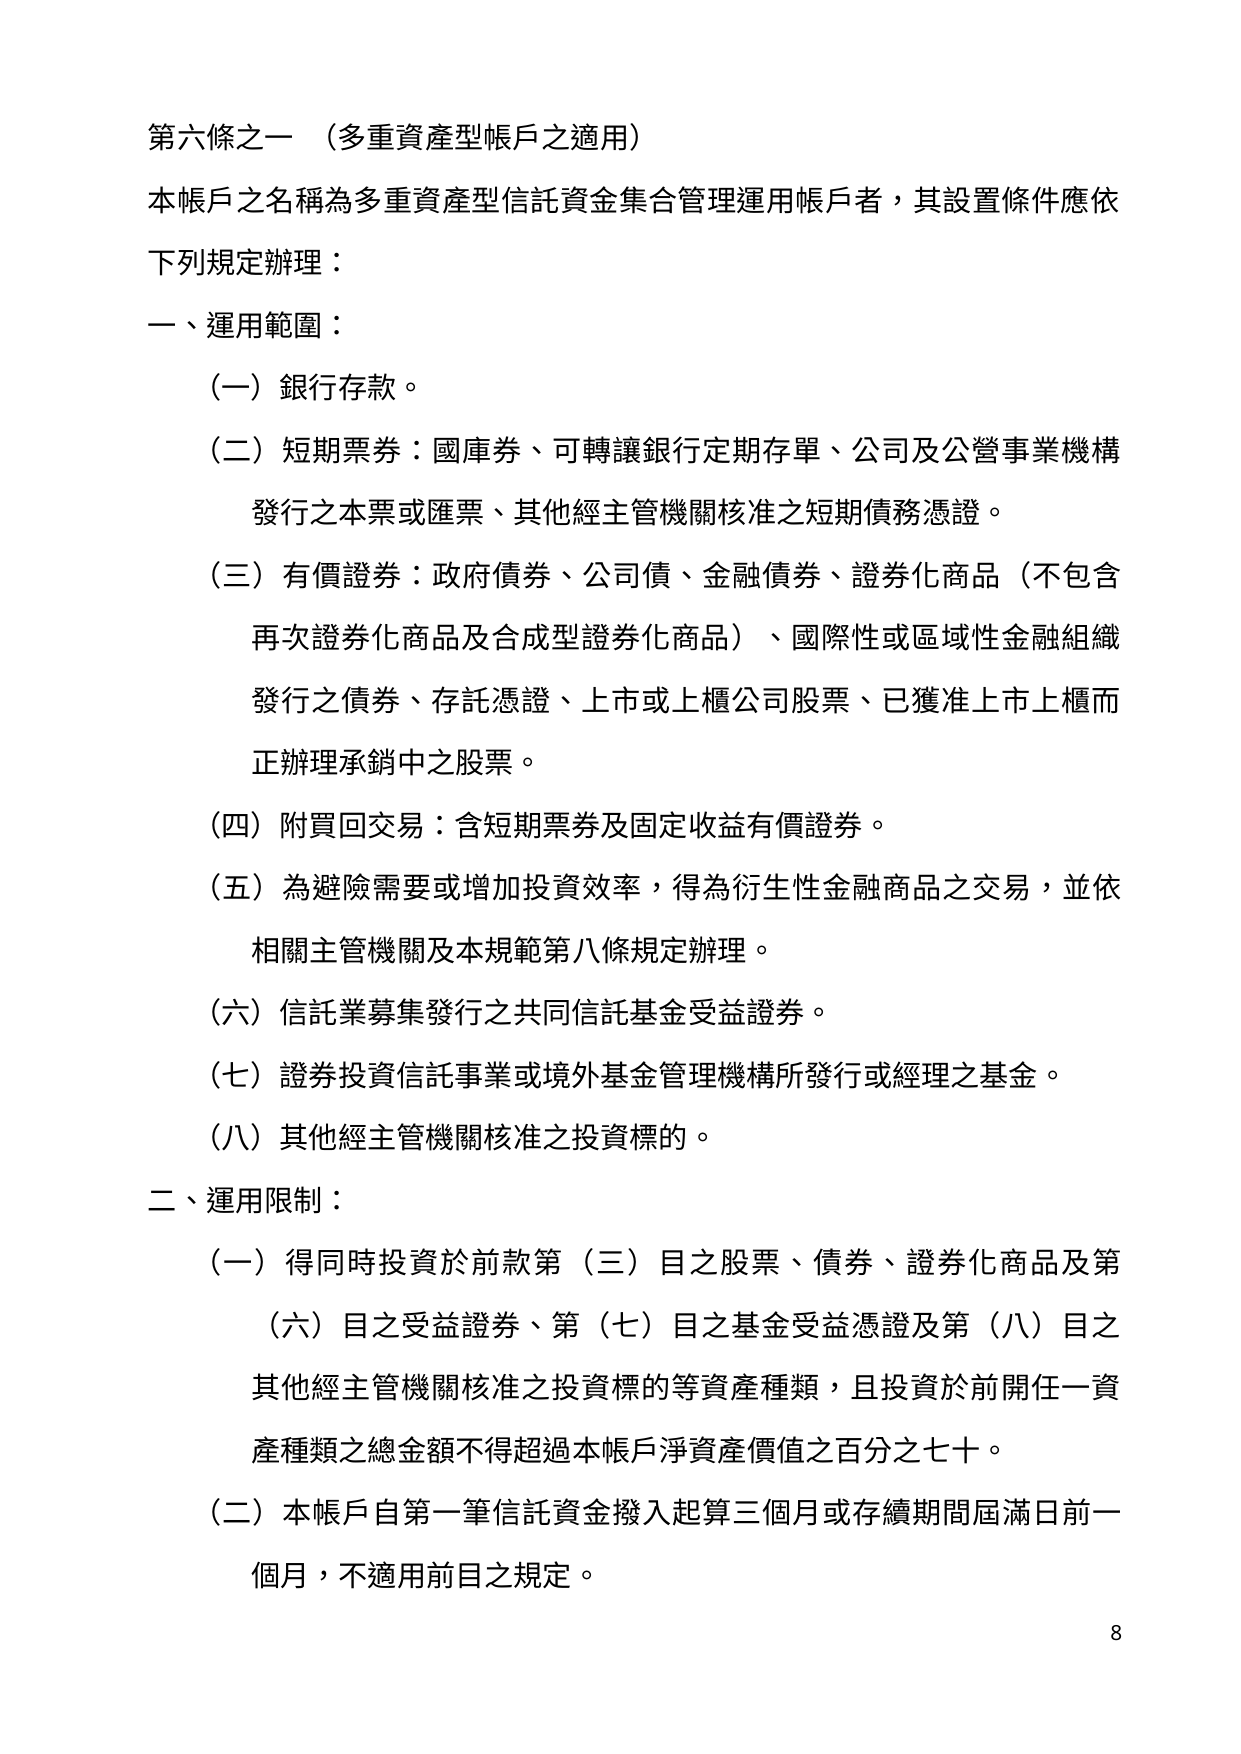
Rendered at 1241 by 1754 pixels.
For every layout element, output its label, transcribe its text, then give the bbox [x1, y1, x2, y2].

text 一、運用範圍： [148, 282, 1122, 344]
text 二、運用限制： [148, 1157, 1122, 1219]
text （五）為避險需要或增加投資效率，得為衍生性金融商品之交易，並依相關主管機關及本規範第八條規定辦理。 [192, 844, 1122, 969]
text （二）短期票券：國庫券、可轉讓銀行定期存單、公司及公營事業機構發行之本票或匯票、其他經主管機關核准之短期債務憑證。 [192, 407, 1122, 532]
text （二）本帳戶自第一筆信託資金撥入起算三個月或存續期間屆滿日前一個月，不適用前目之規定。 [192, 1469, 1122, 1594]
text 第六條之一 （多重資產型帳戶之適用） [148, 94, 1129, 157]
text （六）信託業募集發行之共同信託基金受益證券。 [192, 969, 1122, 1032]
text （一）得同時投資於前款第（三）目之股票、債券、證券化商品及第（六）目之受益證券、第（七）目之基金受益憑證及第（八）目之其他經主管機關核准之投資標的等資產種類，且投資於前開任一資產種類之總金額不得超過本帳戶淨資產價值之百分之七十。 [192, 1219, 1122, 1469]
text （八）其他經主管機關核准之投資標的。 [192, 1094, 1122, 1157]
text （三）有價證券：政府債券、公司債、金融債券、證券化商品（不包含再次證券化商品及合成型證券化商品）、國際性或區域性金融組織發行之債券、存託憑證、上市或上櫃公司股票、已獲准上市上櫃而正辦理承銷中之股票。 [192, 532, 1122, 782]
text （七）證券投資信託事業或境外基金管理機構所發行或經理之基金。 [192, 1032, 1122, 1094]
text 本帳戶之名稱為多重資產型信託資金集合管理運用帳戶者，其設置條件應依下列規定辦理： [148, 157, 1122, 282]
text （四）附買回交易：含短期票券及固定收益有價證券。 [192, 782, 1122, 844]
text （一）銀行存款。 [192, 344, 1122, 407]
